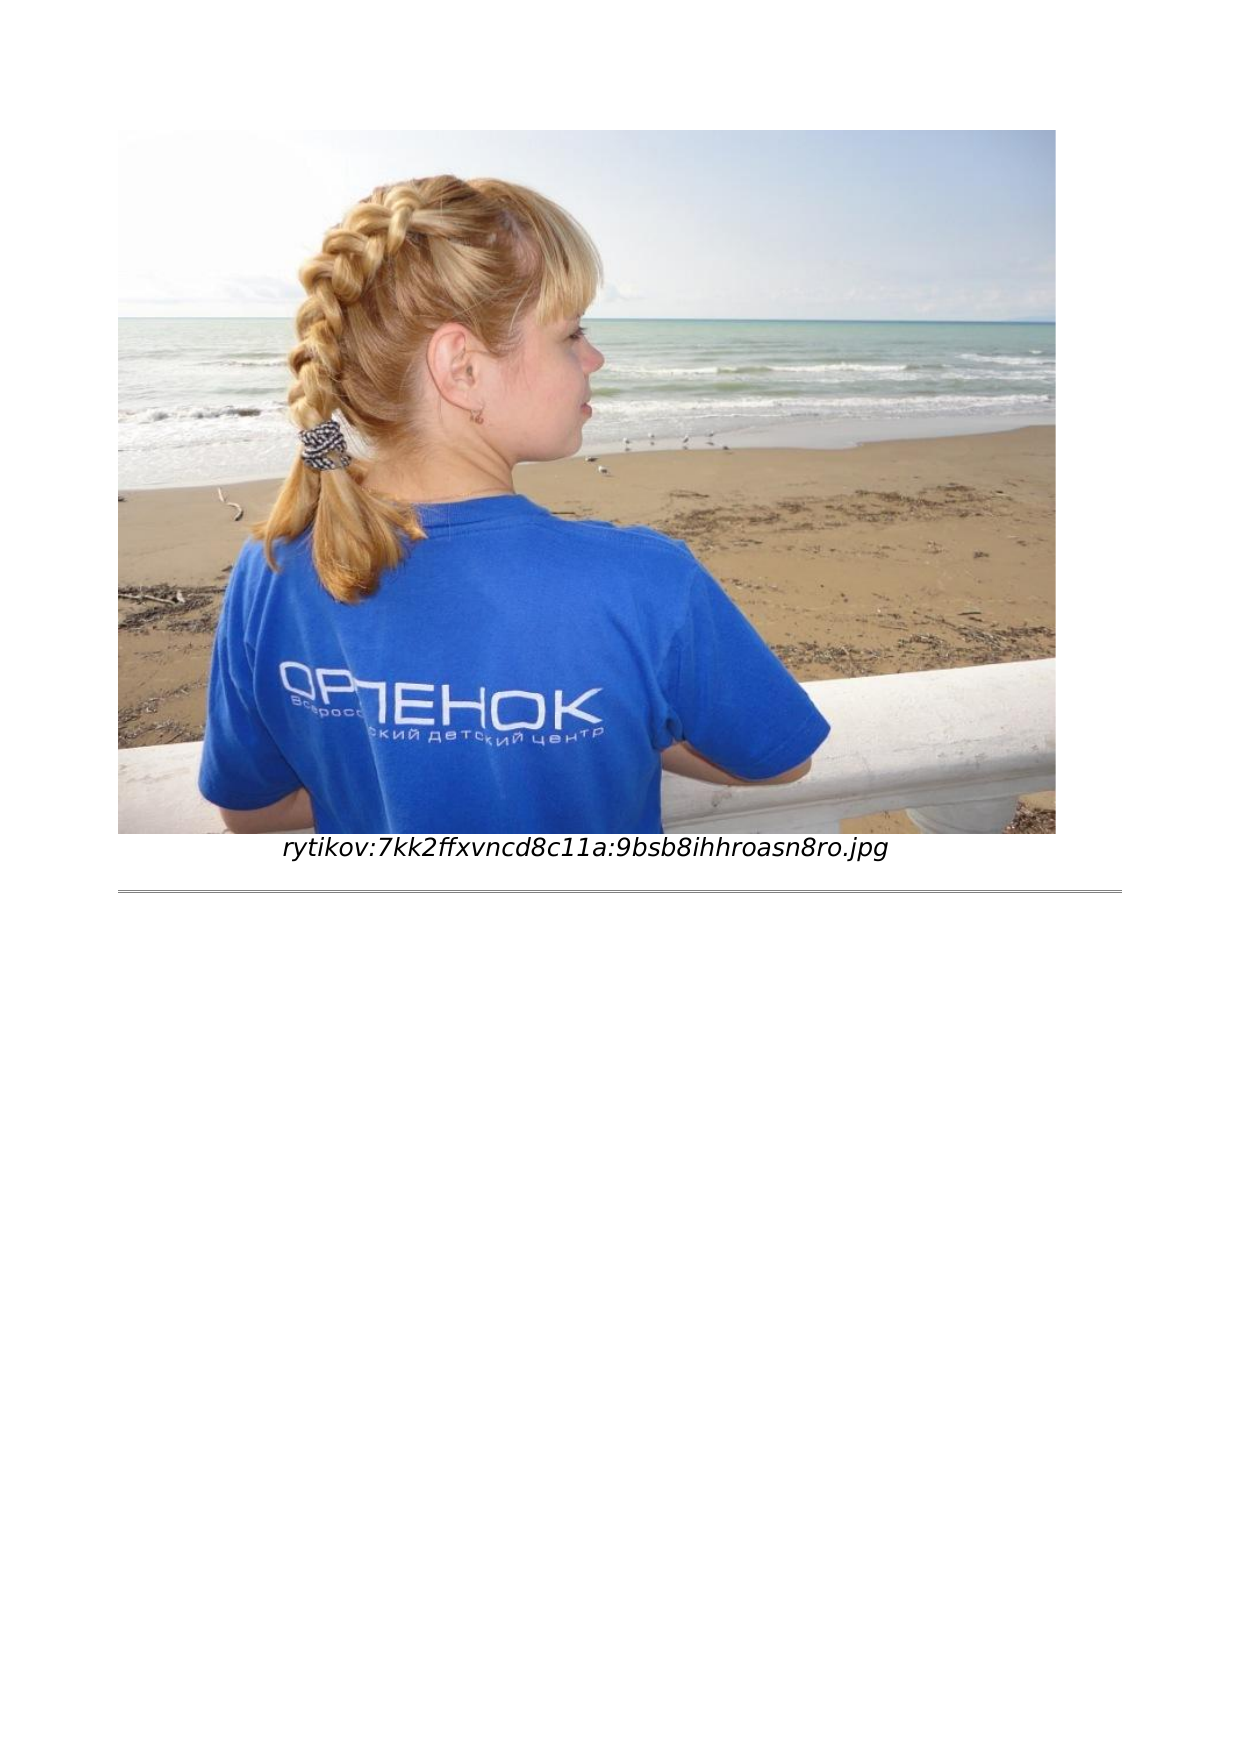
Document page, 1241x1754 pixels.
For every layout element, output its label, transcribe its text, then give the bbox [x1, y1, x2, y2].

text rytikov:7kk2ffxvncd8c11a:9bsb8ihhroasn8ro.jpg [118, 834, 1056, 863]
picture [118, 130, 1056, 834]
